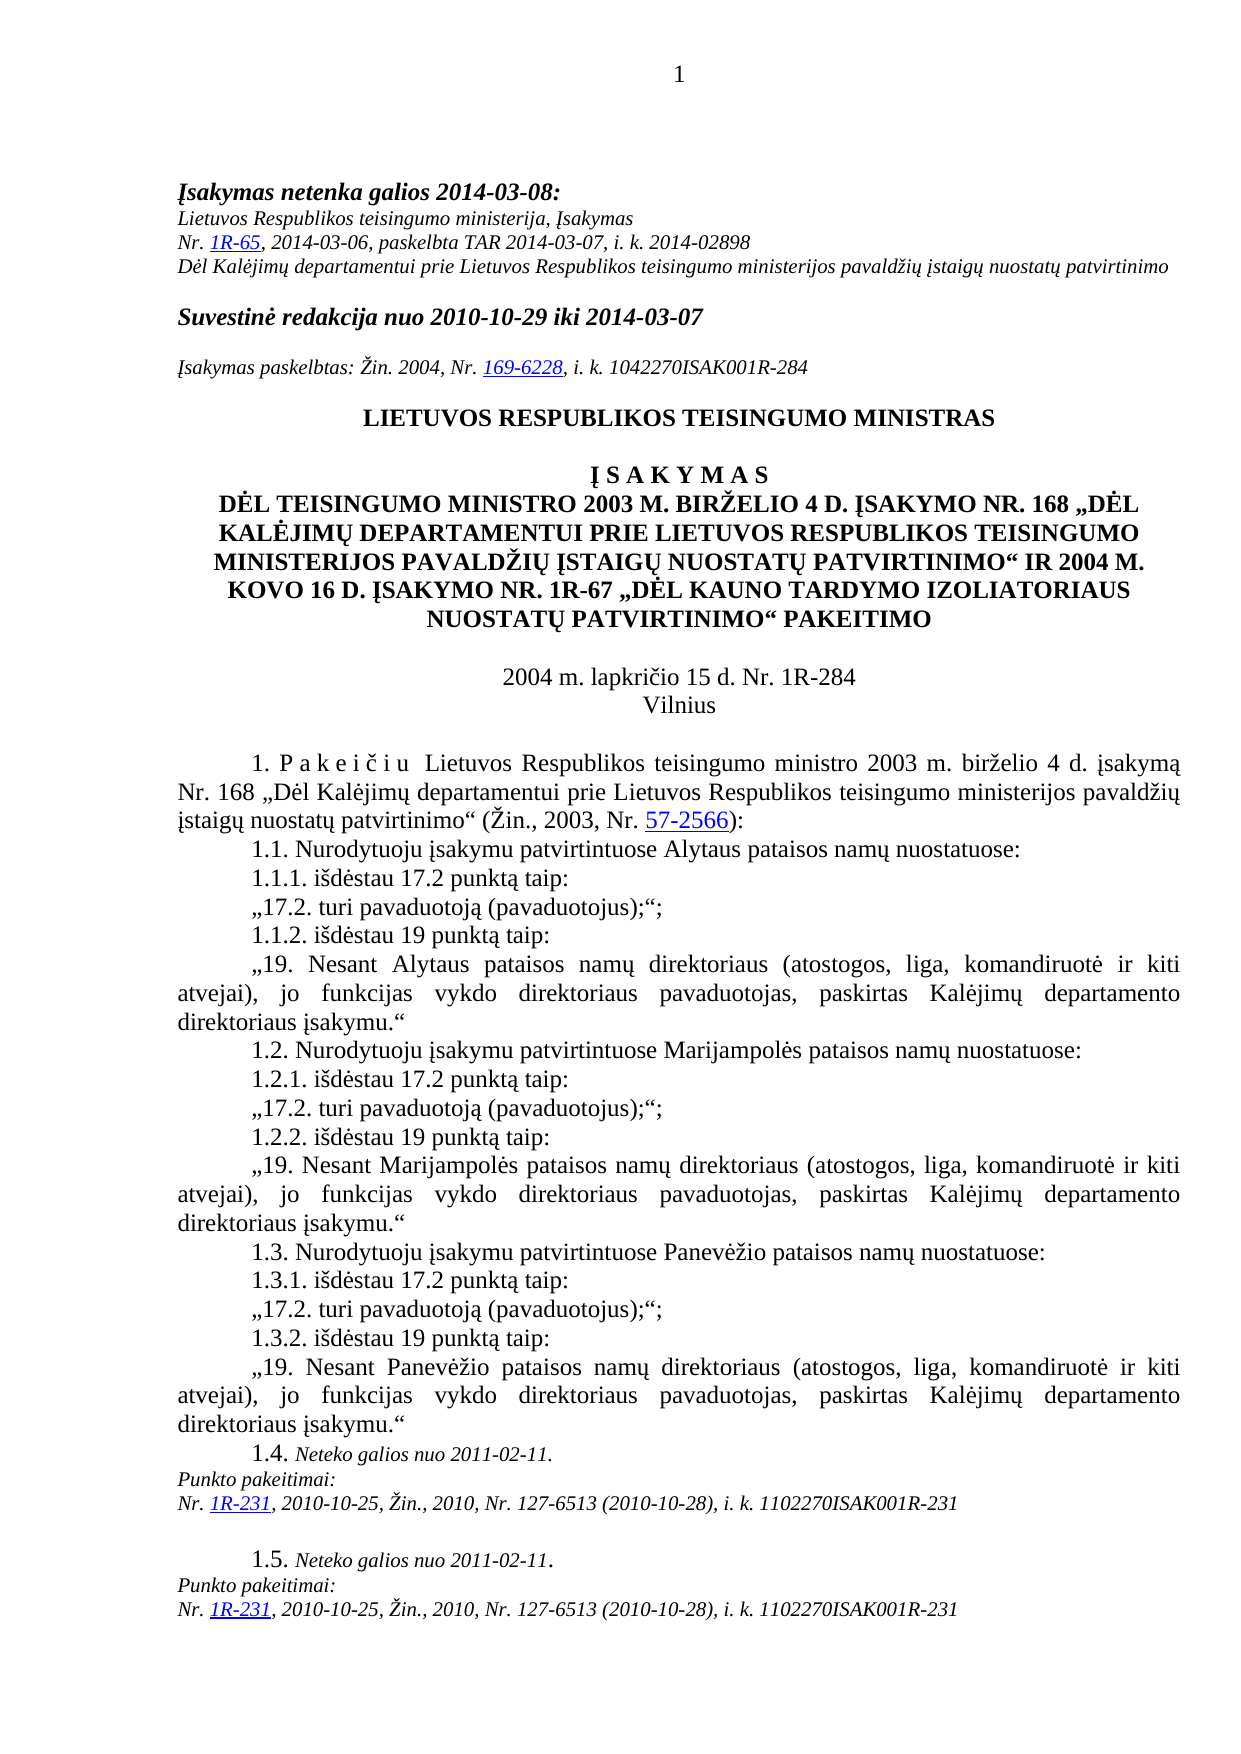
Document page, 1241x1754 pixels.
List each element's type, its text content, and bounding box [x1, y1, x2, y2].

text Nr. 1R-231, 2010-10-25, Žin., 2010, Nr. 127-6513 (2010-10-28), i. k. 1102270ISAK001R-231 [177, 1491, 1181, 1515]
text 1.4. Neteko galios nuo 2011-02-11. [177, 1438, 1181, 1467]
text Įsakymas netenka galios 2014-03-08: [177, 177, 1181, 206]
text 1.2. Nurodytuoju įsakymu patvirtintuose Marijampolės pataisos namų nuostatuose: [177, 1036, 1181, 1064]
text 1.1.1. išdėstau 17.2 punktą taip: [177, 863, 1181, 892]
text „17.2. turi pavaduotoją (pavaduotojus);“; [177, 1294, 1181, 1323]
text 1.1. Nurodytuoju įsakymu patvirtintuose Alytaus pataisos namų nuostatuose: [177, 834, 1181, 863]
text 1.3. Nurodytuoju įsakymu patvirtintuose Panevėžio pataisos namų nuostatuose: [177, 1237, 1181, 1266]
text „19. Nesant Alytaus pataisos namų direktoriaus (atostogos, liga, komandiruotė ir kiti atvejai), jo funkcijas vykdo direktoriaus pavaduotojas, paskirtas Kalėjimų departamento direktoriaus įsakymu.“ [177, 949, 1181, 1036]
text 1.2.1. išdėstau 17.2 punktą taip: [177, 1064, 1181, 1093]
text Įsakymas paskelbtas: Žin. 2004, Nr. 169-6228, i. k. 1042270ISAK001R-284 [177, 355, 1181, 379]
text Vilnius [177, 691, 1181, 719]
text Lietuvos Respublikos teisingumo ministerija, Įsakymas [177, 206, 1181, 230]
text 1.3.2. išdėstau 19 punktą taip: [177, 1323, 1181, 1352]
text 2004 m. lapkričio 15 d. Nr. 1R-284 [177, 662, 1181, 691]
text Nr. 1R-231, 2010-10-25, Žin., 2010, Nr. 127-6513 (2010-10-28), i. k. 1102270ISAK001R-231 [177, 1597, 1181, 1621]
text 1.5. Neteko galios nuo 2011-02-11. [177, 1544, 1181, 1572]
text 1. Pakeičiu Lietuvos Respublikos teisingumo ministro 2003 m. birželio 4 d. įsakymą Nr. 168 „Dėl Kalėjimų departamentui prie Lietuvos Respublikos teisingumo ministerijos pavaldžių įstaigų nuostatų patvirtinimo“ (Žin., 2003, Nr. 57-2566): [177, 748, 1181, 834]
text Punkto pakeitimai: [177, 1572, 1181, 1597]
text LIETUVOS RESPUBLIKOS TEISINGUMO MINISTRAS [177, 403, 1181, 432]
text Dėl Kalėjimų departamentui prie Lietuvos Respublikos teisingumo ministerijos pavaldžių įstaigų nuostatų patvirtinimo [177, 254, 1181, 278]
text Punkto pakeitimai: [177, 1467, 1181, 1491]
text „17.2. turi pavaduotoją (pavaduotojus);“; [177, 892, 1181, 921]
text Suvestinė redakcija nuo 2010-10-29 iki 2014-03-07 [177, 302, 1181, 331]
text 1.2.2. išdėstau 19 punktą taip: [177, 1122, 1181, 1151]
text „17.2. turi pavaduotoją (pavaduotojus);“; [177, 1093, 1181, 1122]
text DĖL TEISINGUMO MINISTRO 2003 M. BIRŽELIO 4 D. ĮSAKYMO NR. 168 „DĖL KALĖJIMŲ DEPARTAMENTUI PRIE LIETUVOS RESPUBLIKOS TEISINGUMO MINISTERIJOS PAVALDŽIŲ ĮSTAIGŲ NUOSTATŲ PATVIRTINIMO“ IR 2004 M. KOVO 16 D. ĮSAKYMO NR. 1R-67 „DĖL KAUNO TARDYMO IZOLIATORIAUS NUOSTATŲ PATVIRTINIMO“ PAKEITIMO [177, 489, 1181, 633]
text „19. Nesant Panevėžio pataisos namų direktoriaus (atostogos, liga, komandiruotė ir kiti atvejai), jo funkcijas vykdo direktoriaus pavaduotojas, paskirtas Kalėjimų departamento direktoriaus įsakymu.“ [177, 1352, 1181, 1438]
text „19. Nesant Marijampolės pataisos namų direktoriaus (atostogos, liga, komandiruotė ir kiti atvejai), jo funkcijas vykdo direktoriaus pavaduotojas, paskirtas Kalėjimų departamento direktoriaus įsakymu.“ [177, 1151, 1181, 1237]
text 1.3.1. išdėstau 17.2 punktą taip: [177, 1266, 1181, 1294]
text 1.1.2. išdėstau 19 punktą taip: [177, 921, 1181, 949]
text Nr. 1R-65, 2014-03-06, paskelbta TAR 2014-03-07, i. k. 2014-02898 [177, 230, 1181, 254]
text Į S A K Y M A S [177, 461, 1181, 489]
